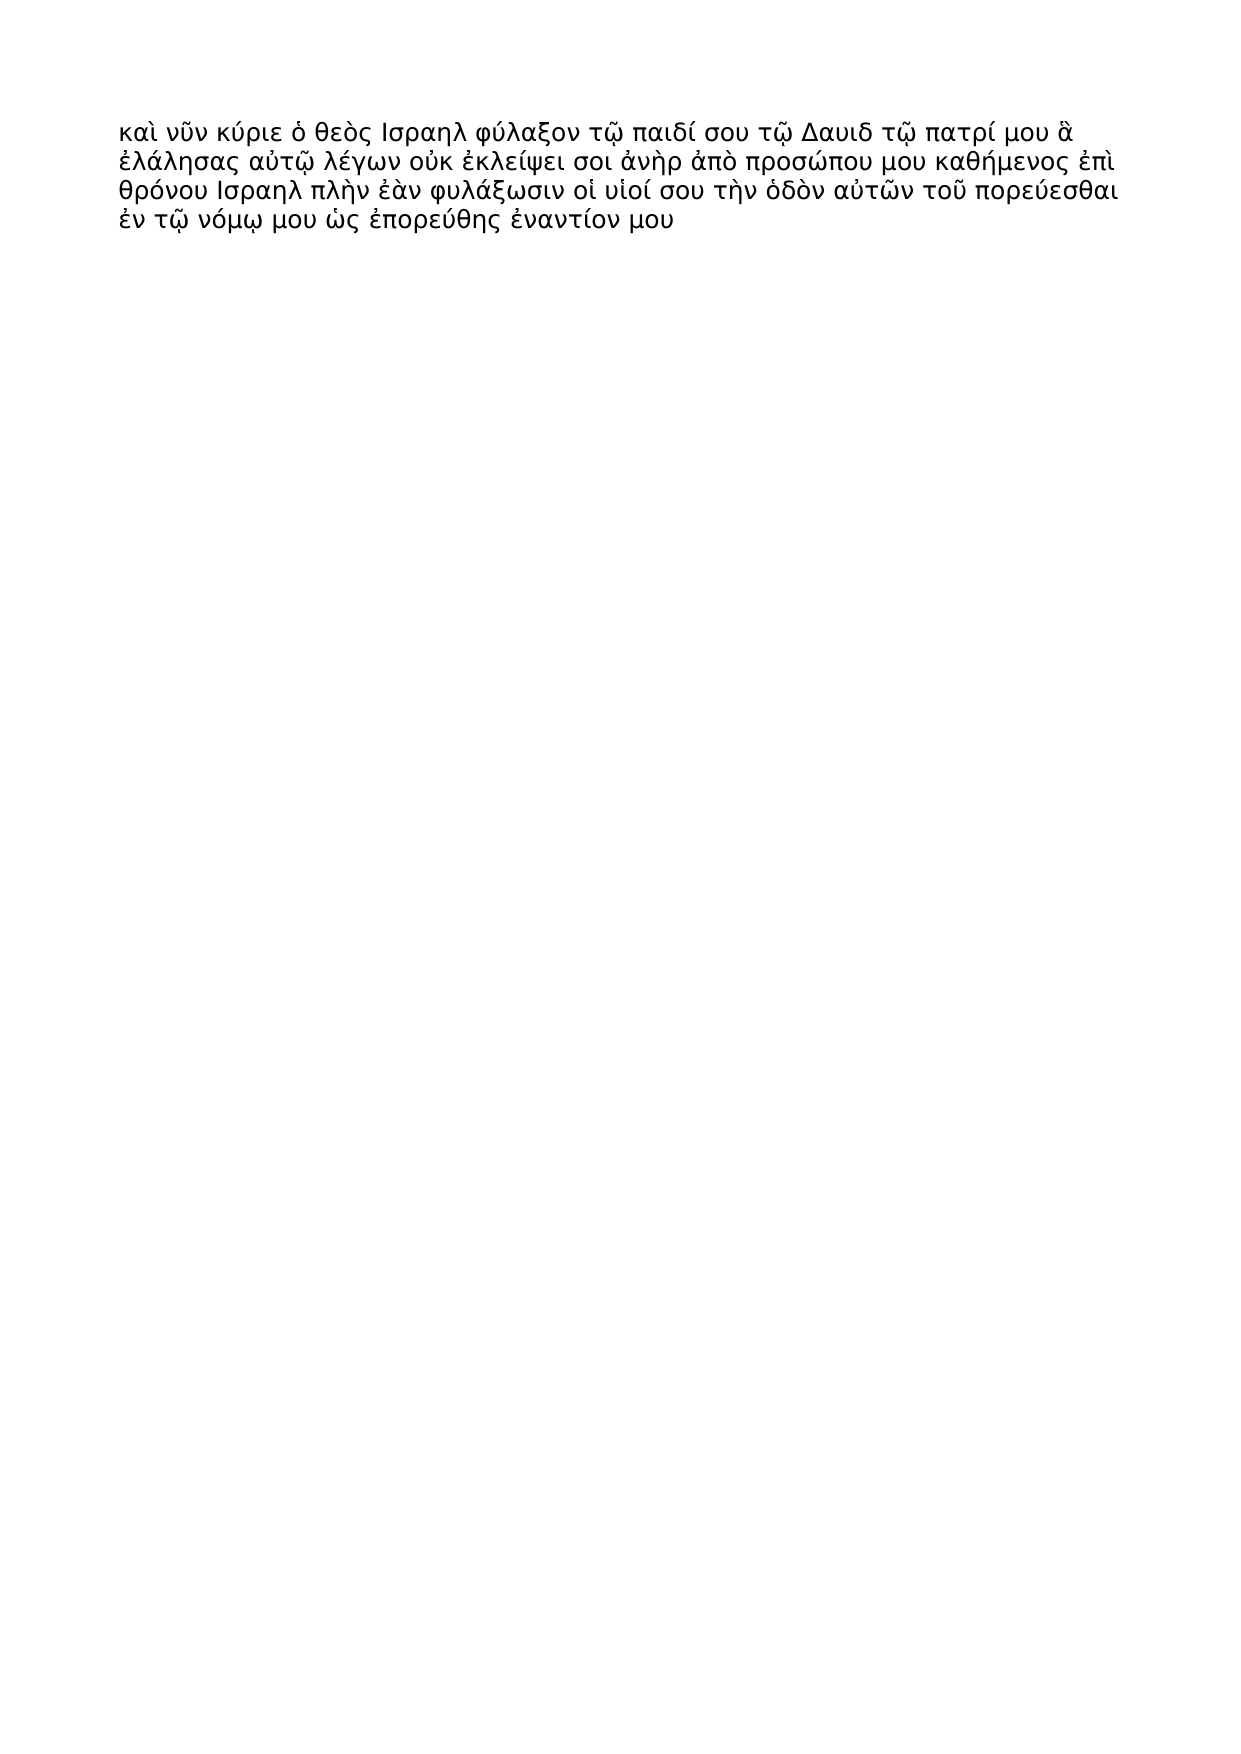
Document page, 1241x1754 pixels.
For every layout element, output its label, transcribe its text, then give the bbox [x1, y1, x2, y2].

text καὶ νῦν κύριε ὁ θεὸς Ισραηλ φύλαξον τῷ παιδί σου τῷ Δαυιδ τῷ πατρί μου ἃ ἐλάλησας αὐτῷ λέγων οὐκ ἐκλείψει σοι ἀνὴρ ἀπὸ προσώπου μου καθήμενος ἐπὶ θρόνου Ισραηλ πλὴν ἐὰν φυλάξωσιν οἱ υἱοί σου τὴν ὁδὸν αὐτῶν τοῦ πορεύεσθαι ἐν τῷ νόμῳ μου ὡς ἐπορεύθης ἐναντίον μου [118, 118, 1122, 235]
